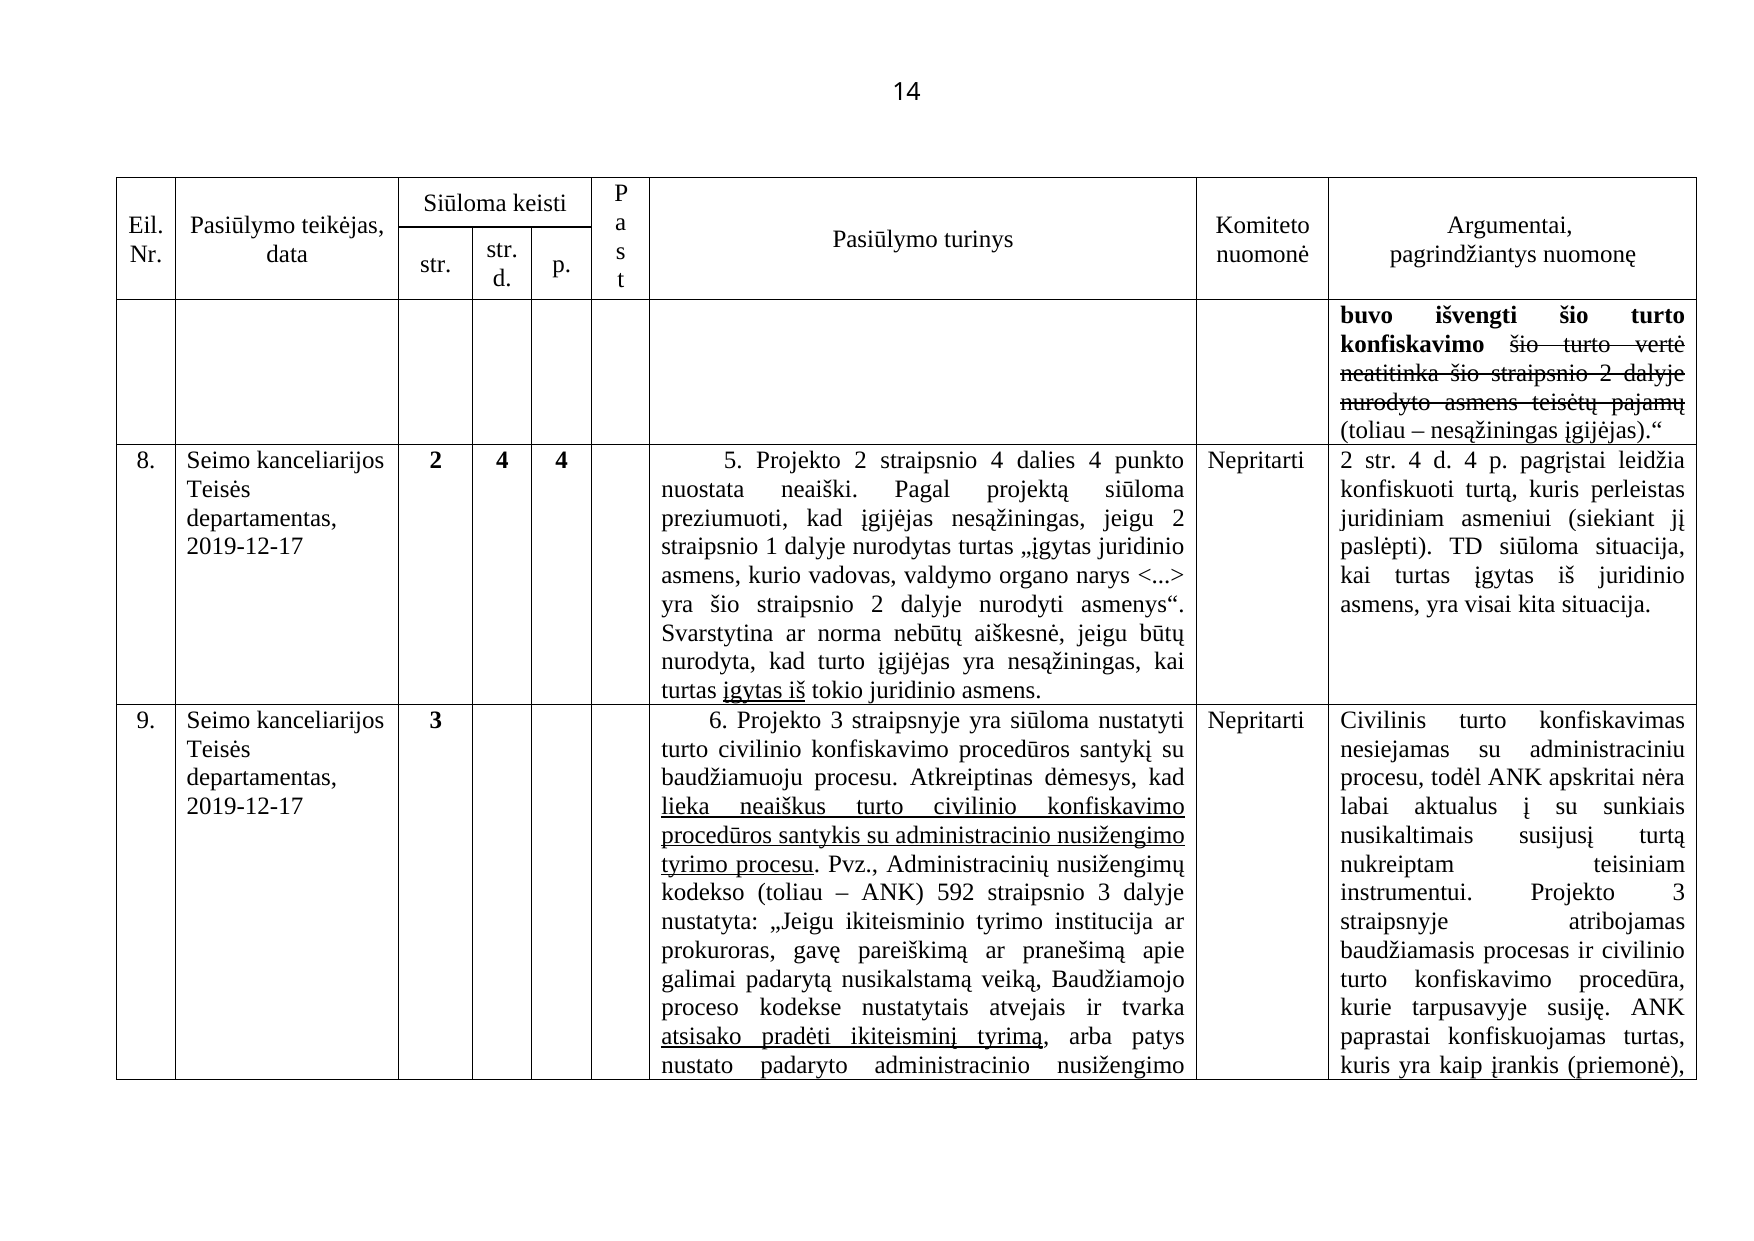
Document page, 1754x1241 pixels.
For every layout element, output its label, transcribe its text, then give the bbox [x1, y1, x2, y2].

table_cell p. [532, 228, 591, 299]
table_cell 4 [532, 445, 591, 704]
table_cell [117, 300, 175, 444]
table_cell [399, 300, 472, 444]
table_cell [532, 300, 591, 444]
table_cell str. [399, 228, 472, 299]
table_cell 5. Projekto 2 straipsnio 4 dalies 4 punkto nuostata neaiški. Pagal projektą siūloma preziumuoti, kad įgijėjas nesąžiningas, jeigu 2 straipsnio 1 dalyje nurodytas turtas „įgytas juridinio asmens, kurio vadovas, valdymo organo narys <...> yra šio straipsnio 2 dalyje nurodyti asmenys“. Svarstytina ar norma nebūtų aiškesnė, jeigu būtų nurodyta, kad turto įgijėjas yra nesąžiningas, kai turtas įgytas iš tokio juridinio asmens. [650, 445, 1196, 704]
table_cell 3 [399, 705, 472, 1079]
table_cell buvo išvengti šio turto konfiskavimo šio turto vertė neatitinka šio straipsnio 2 dalyje nurodyto asmens teisėtų pajamų (toliau – nesąžiningas įgijėjas).“ [1329, 300, 1696, 444]
table_cell 6. Projekto 3 straipsnyje yra siūloma nustatyti turto civilinio konfiskavimo procedūros santykį su baudžiamuoju procesu. Atkreiptinas dėmesys, kad lieka neaiškus turto civilinio konfiskavimo procedūros santykis su administracinio nusižengimo tyrimo procesu. Pvz., Administracinių nusižengimų kodekso (toliau – ANK) 592 straipsnio 3 dalyje nustatyta: „Jeigu ikiteisminio tyrimo institucija ar prokuroras, gavę pareiškimą ar pranešimą apie galimai padarytą nusikalstamą veiką, Baudžiamojo proceso kodekse nustatytais atvejais ir tvarka atsisako pradėti ikiteisminį tyrimą, arba patys nustato padaryto administracinio nusižengimo [650, 705, 1196, 1079]
table_cell [532, 705, 591, 1079]
table_cell [592, 445, 649, 704]
table_cell [592, 705, 649, 1079]
table_cell Seimo kanceliarijos Teisės departamentas, 2019-12-17 [176, 705, 398, 1079]
table_cell [650, 300, 1196, 444]
table_cell Seimo kanceliarijos Teisės departamentas, 2019-12-17 [176, 445, 398, 704]
table_cell Civilinis turto konfiskavimas nesiejamas su administraciniu procesu, todėl ANK apskritai nėra labai aktualus į su sunkiais nusikaltimais susijusį turtą nukreiptam teisiniam instrumentui. Projekto 3 straipsnyje atribojamas baudžiamasis procesas ir civilinio turto konfiskavimo procedūra, kurie tarpusavyje susiję. ANK paprastai konfiskuojamas turtas, kuris yra kaip įrankis (priemonė), [1329, 705, 1696, 1079]
table_cell 2 [399, 445, 472, 704]
table_cell [473, 300, 531, 444]
table_cell Nepritarti [1197, 445, 1328, 704]
table_header Siūloma keisti [399, 178, 591, 226]
table_header Pastabos [592, 178, 649, 299]
table_cell 4 [473, 445, 531, 704]
table_cell 8. [117, 445, 175, 704]
table_header Pasiūlymo turinys [650, 178, 1196, 299]
table_header Komiteto nuomonė [1197, 178, 1328, 299]
table_cell 2 str. 4 d. 4 p. pagrįstai leidžia konfiskuoti turtą, kuris perleistas juridiniam asmeniui (siekiant jį paslėpti). TD siūloma situacija, kai turtas įgytas iš juridinio asmens, yra visai kita situacija. [1329, 445, 1696, 704]
table_cell [592, 300, 649, 444]
table_cell 9. [117, 705, 175, 1079]
table_cell [176, 300, 398, 444]
table_cell Nepritarti [1197, 705, 1328, 1079]
table_cell [473, 705, 531, 1079]
table_header Argumentai, pagrindžiantys nuomonę [1329, 178, 1696, 299]
table_cell str. d. [473, 228, 531, 299]
table_cell [1197, 300, 1328, 444]
table_header Eil. Nr. [117, 178, 175, 299]
table_header Pasiūlymo teikėjas, data [176, 178, 398, 299]
